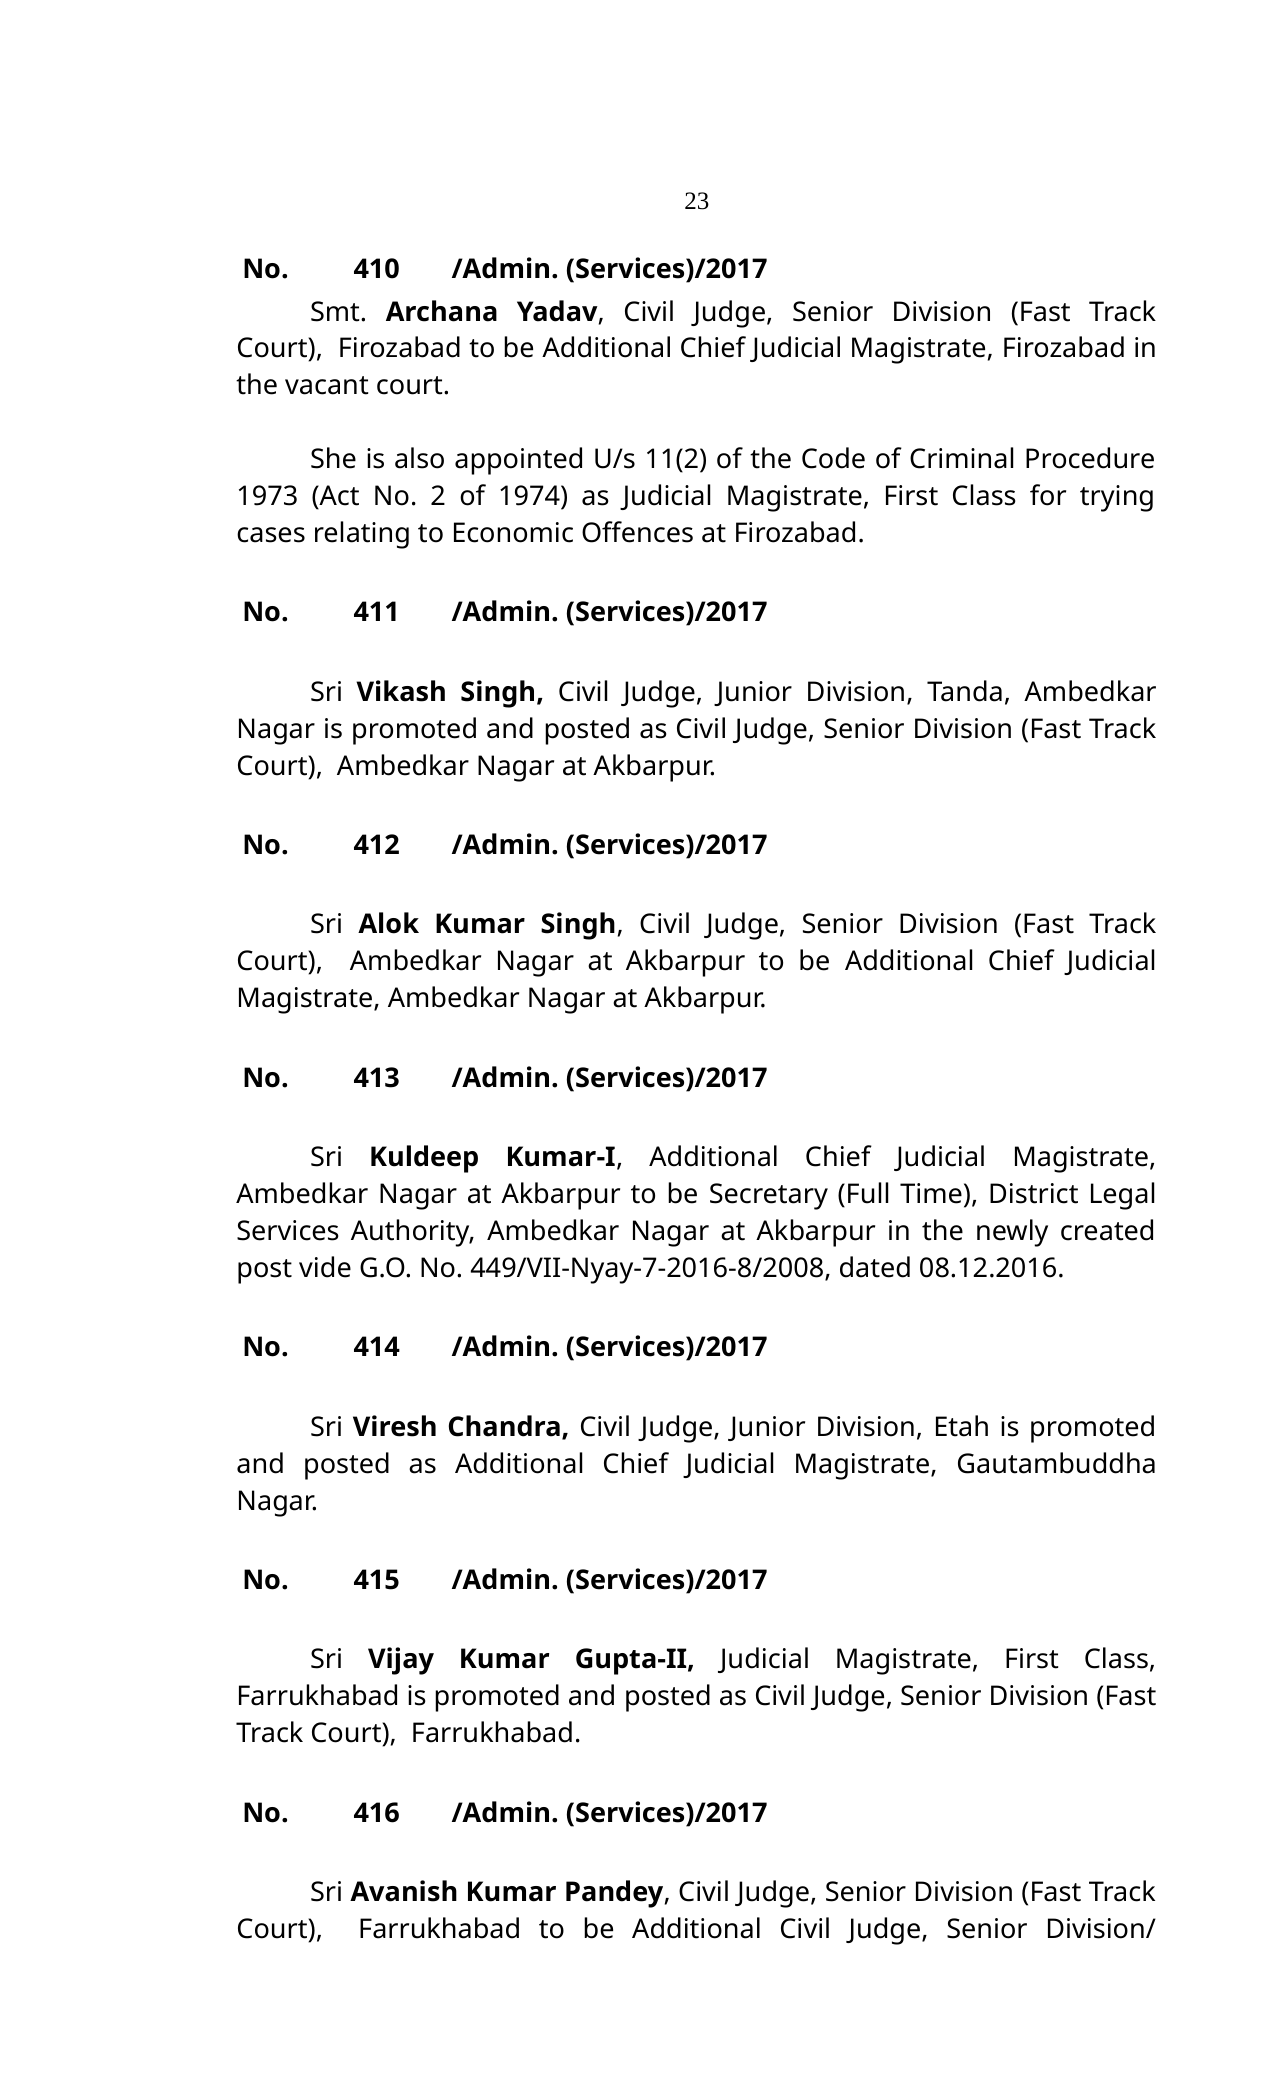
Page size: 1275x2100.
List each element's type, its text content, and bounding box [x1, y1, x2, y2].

text Sri Viresh Chandra, Civil Judge, Junior Division, Etah is promoted and posted as Additional Chief Judicial Magistrate, Gautambuddha Nagar. [236, 1407, 1157, 1518]
text She is also appointed U/s 11(2) of the Code of Criminal Procedure 1973 (Act No. 2 of 1974) as Judicial Magistrate, First Class for trying cases relating to Economic Offences at Firozabad. [236, 439, 1157, 550]
table_header No. [236, 587, 310, 635]
text Sri Vikash Singh, Civil Judge, Junior Division, Tanda, Ambedkar Nagar is promoted and posted as Civil Judge, Senior Division (Fast Track Court), Ambedkar Nagar at Akbarpur. [236, 672, 1157, 783]
table_header /Admin. (Services)/2017 [446, 820, 791, 868]
table_header /Admin. (Services)/2017 [446, 1788, 791, 1836]
table_header No. [236, 820, 310, 868]
table_header /Admin. (Services)/2017 [446, 244, 791, 292]
text Sri Alok Kumar Singh, Civil Judge, Senior Division (Fast Track Court), Ambedkar Nagar at Akbarpur to be Additional Chief Judicial Magistrate, Ambedkar Nagar at Akbarpur. [236, 905, 1157, 1016]
text Sri Kuldeep Kumar-I, Additional Chief Judicial Magistrate, Ambedkar Nagar at Akbarpur to be Secretary (Full Time), District Legal Services Authority, Ambedkar Nagar at Akbarpur in the newly created post vide G.O. No. 449/VII-Nyay-7-2016-8/2008, dated 08.12.2016. [236, 1138, 1157, 1285]
table_header No. [236, 244, 310, 292]
text Sri Vijay Kumar Gupta-II, Judicial Magistrate, First Class, Farrukhabad is promoted and posted as Civil Judge, Senior Division (Fast Track Court), Farrukhabad. [236, 1640, 1157, 1751]
table_header [310, 1053, 446, 1101]
table_header No. [236, 1555, 310, 1603]
table_header [310, 244, 446, 292]
table_header [310, 587, 446, 635]
table_header [310, 1788, 446, 1836]
table_header No. [236, 1322, 310, 1370]
text Smt. Archana Yadav, Civil Judge, Senior Division (Fast Track Court), Firozabad to be Additional Chief Judicial Magistrate, Firozabad in the vacant court. [236, 292, 1157, 403]
text Sri Avanish Kumar Pandey, Civil Judge, Senior Division (Fast Track Court), Farrukhabad to be Additional Civil Judge, Senior Division/ [236, 1873, 1157, 1946]
table_header [310, 1322, 446, 1370]
table_header /Admin. (Services)/2017 [446, 1322, 791, 1370]
table_header [310, 820, 446, 868]
table_header No. [236, 1788, 310, 1836]
table_header No. [236, 1053, 310, 1101]
table_header /Admin. (Services)/2017 [446, 587, 791, 635]
table_header /Admin. (Services)/2017 [446, 1053, 791, 1101]
table_header /Admin. (Services)/2017 [446, 1555, 791, 1603]
table_header [310, 1555, 446, 1603]
